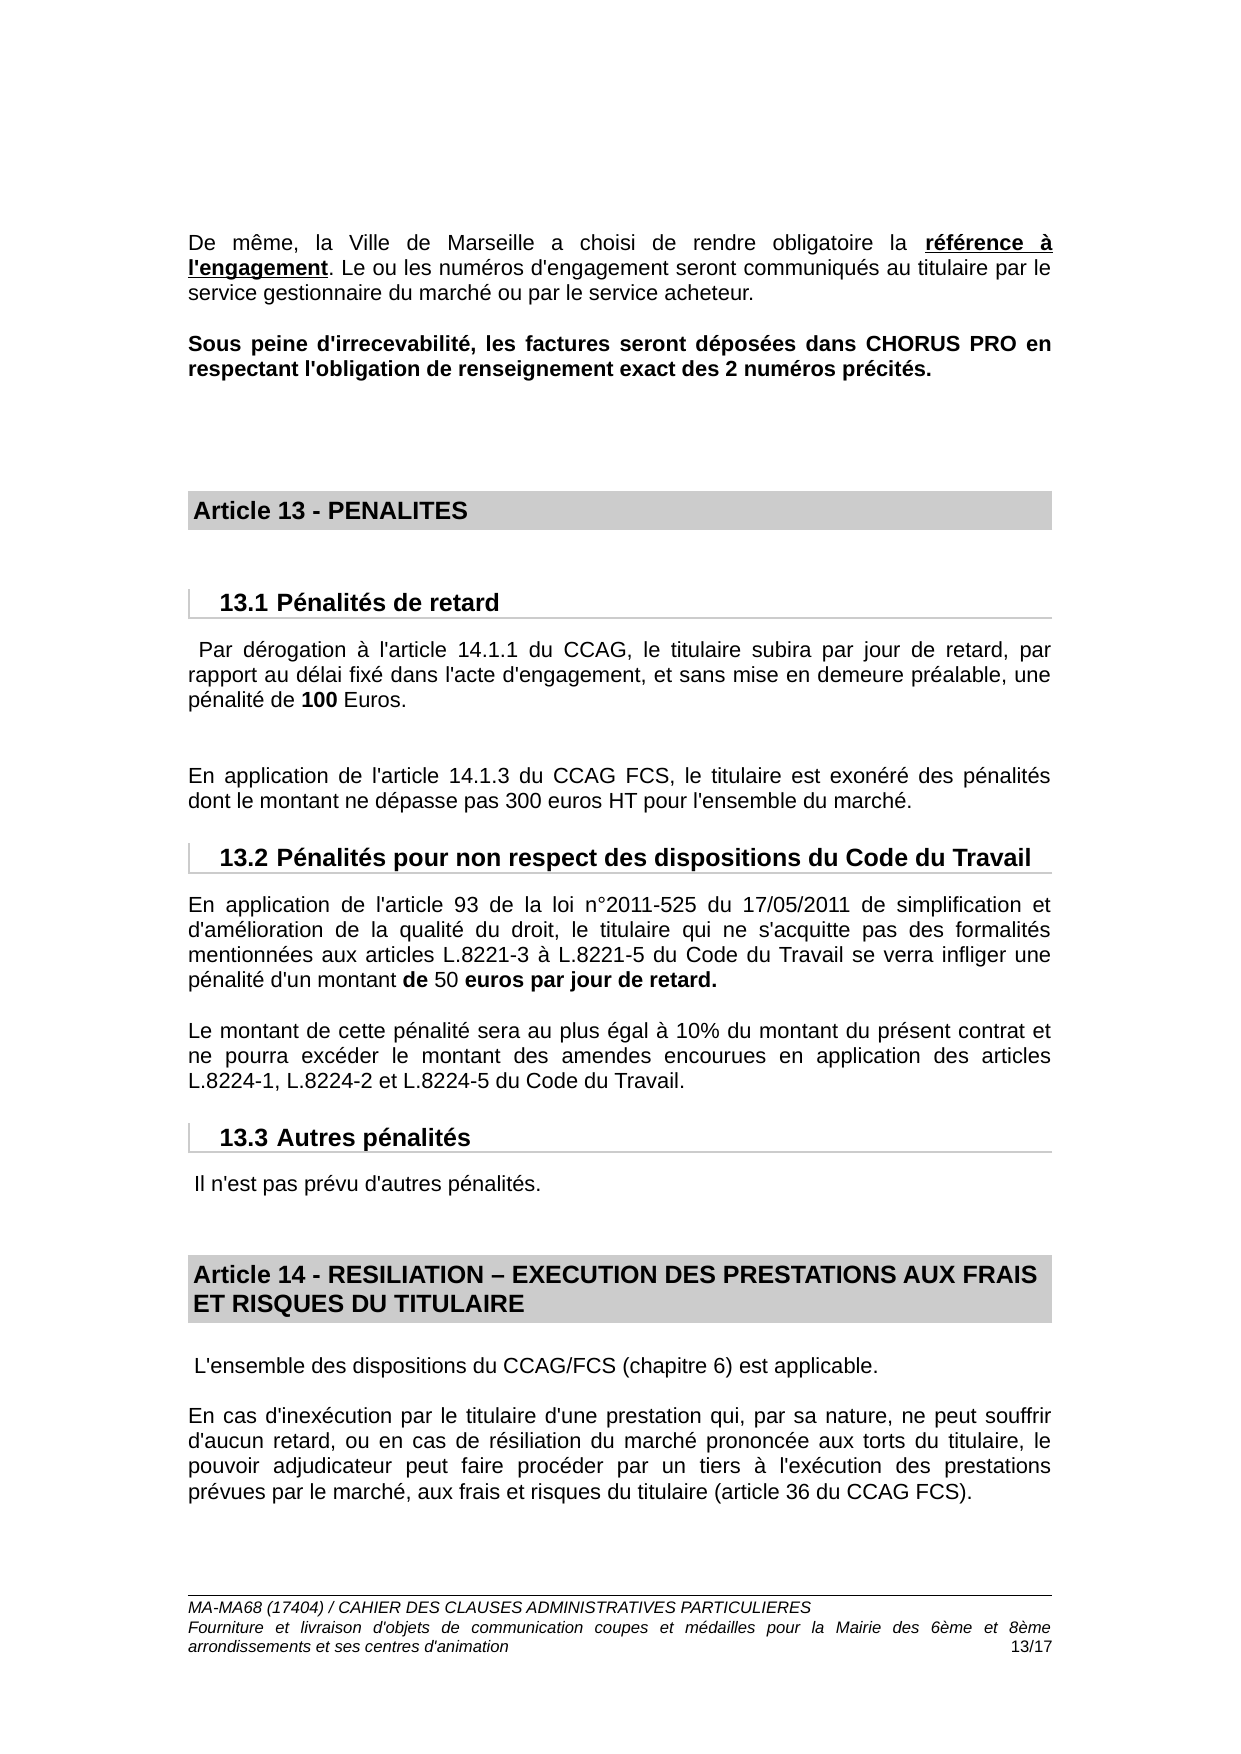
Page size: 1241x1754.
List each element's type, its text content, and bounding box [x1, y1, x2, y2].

subtitle RESILIATION – EXECUTION DES PRESTATIONS AUX FRAIS ET RISQUES DU TITULAIRE [190, 1258, 1050, 1321]
text En application de l'article 14.1.3 du CCAG FCS, le titulaire est exonéré des pénalités dont le montant ne dépasse pas 300 euros HT pour l'ensemble du marché. [188, 763, 1052, 813]
text Il n'est pas prévu d'autres pénalités. [188, 1171, 1052, 1196]
subtitle Pénalités de retard [188, 588, 1052, 617]
text Sous peine d'irrecevabilité, les factures seront déposées dans CHORUS PRO en respectant l'obligation de renseignement exact des 2 numéros précités. [188, 331, 1052, 381]
text En cas d'inexécution par le titulaire d'une prestation qui, par sa nature, ne peut souffrir d'aucun retard, ou en cas de résiliation du marché prononcée aux torts du titulaire, le pouvoir adjudicateur peut faire procéder par un tiers à l'exécution des prestations prévues par le marché, aux frais et risques du titulaire (article 36 du CCAG FCS). [188, 1403, 1052, 1504]
text Par dérogation à l'article 14.1.1 du CCAG, le titulaire subira par jour de retard, par rapport au délai fixé dans l'acte d'engagement, et sans mise en demeure préalable, une pénalité de 100 Euros. [188, 637, 1052, 713]
subtitle Pénalités pour non respect des dispositions du Code du Travail [190, 843, 1052, 872]
text En application de l'article 93 de la loi n°2011-525 du 17/05/2011 de simplification et d'amélioration de la qualité du droit, le titulaire qui ne s'acquitte pas des formalités mentionnées aux articles L.8221-3 à L.8221-5 du Code du Travail se verra infliger une pénalité d'un montant de 50 euros par jour de retard. [188, 891, 1052, 992]
text L'ensemble des dispositions du CCAG/FCS (chapitre 6) est applicable. [188, 1353, 1052, 1378]
text Le montant de cette pénalité sera au plus égal à 10% du montant du présent contrat et ne pourra excéder le montant des amendes encourues en application des articles L.8224-1, L.8224-2 et L.8224-5 du Code du Travail. [188, 1017, 1052, 1093]
subtitle PENALITES [190, 493, 1050, 527]
text De même, la Ville de Marseille a choisi de rendre obligatoire la référence à l'engagement. Le ou les numéros d'engagement seront communiqués au titulaire par le service gestionnaire du marché ou par le service acheteur. [188, 230, 1052, 305]
subtitle Autres pénalités [190, 1123, 1052, 1151]
